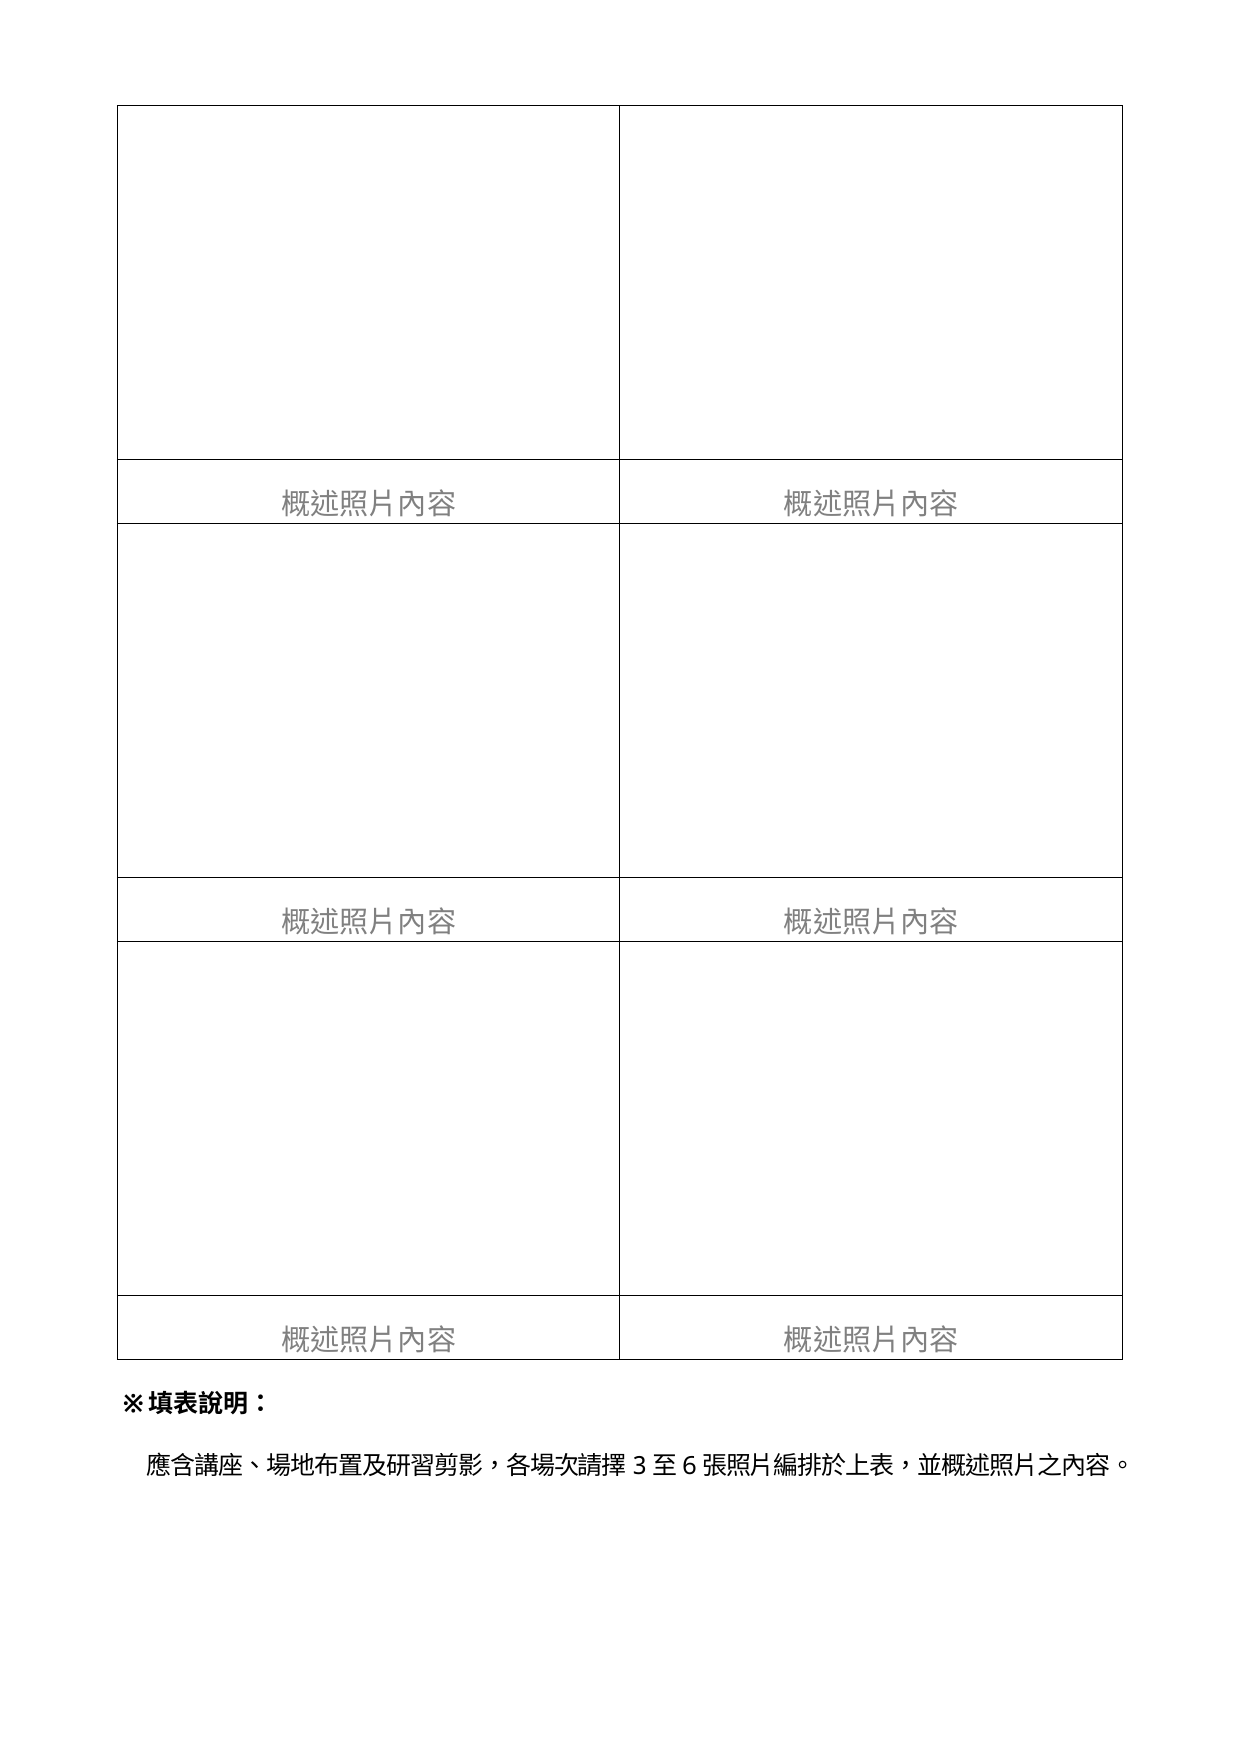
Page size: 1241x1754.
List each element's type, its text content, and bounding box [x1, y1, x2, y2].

table_cell 概述照片內容 [620, 878, 1122, 941]
table_header [118, 106, 619, 459]
table_cell [620, 524, 1122, 877]
table_cell [118, 524, 619, 877]
table_cell 概述照片內容 [620, 460, 1122, 523]
text 應含講座、場地布置及研習剪影，各場次請擇3至6張照片編排於上表，並概述照片之內容。 [147, 1422, 1122, 1485]
table_cell 概述照片內容 [620, 1296, 1122, 1359]
table_cell [118, 942, 619, 1295]
table_cell 概述照片內容 [118, 460, 619, 523]
table_cell 概述照片內容 [118, 878, 619, 941]
table_cell [620, 942, 1122, 1295]
table_header [620, 106, 1122, 459]
text ※填表說明： [118, 1360, 1122, 1422]
table_cell 概述照片內容 [118, 1296, 619, 1359]
